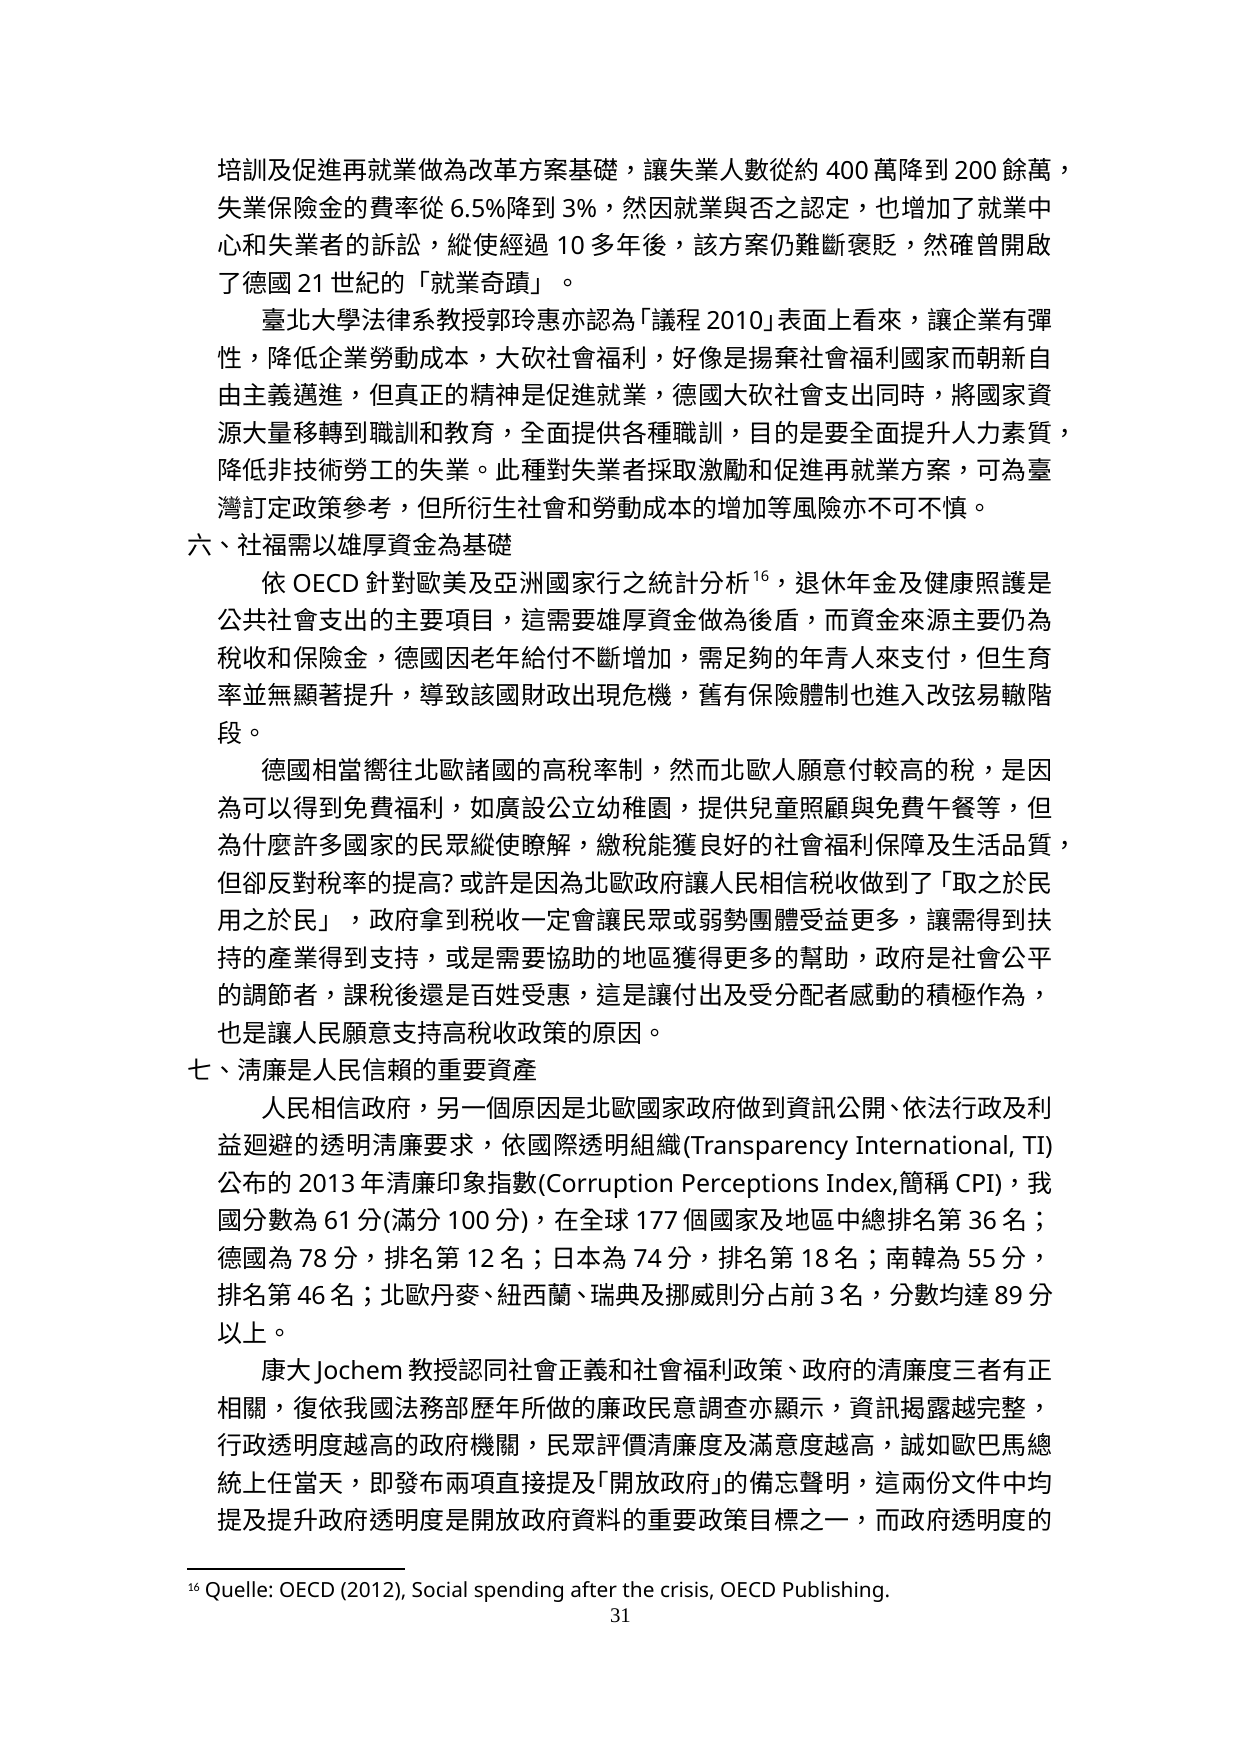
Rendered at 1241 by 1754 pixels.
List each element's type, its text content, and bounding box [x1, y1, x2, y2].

subtitle 六、社福需以雄厚資金為基礎 [187, 525, 1053, 562]
text 康大Jochem教授認同社會正義和社會福利政策、政府的清廉度三者有正相關，復依我國法務部歷年所做的廉政民意調查亦顯示，資訊揭露越完整，行政透明度越高的政府機關，民眾評價清廉度及滿意度越高，誠如歐巴馬總統上任當天，即發布兩項直接提及｢開放政府｣的備忘聲明，這兩份文件中均提及提升政府透明度是開放政府資料的重要政策目標之一，而政府透明度的 [217, 1350, 1053, 1537]
text 臺北大學法律系教授郭玲惠亦認為「議程2010」表面上看來，讓企業有彈性，降低企業勞動成本，大砍社會福利，好像是揚棄社會福利國家而朝新自由主義邁進，但真正的精神是促進就業，德國大砍社會支出同時，將國家資源大量移轉到職訓和教育，全面提供各種職訓，目的是要全面提升人力素質，降低非技術勞工的失業。此種對失業者採取激勵和促進再就業方案，可為臺灣訂定政策參考，但所衍生社會和勞動成本的增加等風險亦不可不慎。 [217, 300, 1053, 525]
text 德國體認有勞動能力和就業願望的顯性失業者(Open Unemployment)需求，及支付失業金是消極做法，乃以「使每個能工作的人都去找工作，反之如不努力的人，社會福利給付金額就縮減」為目標，於2003至2005年針對社褔體系和勞動市場改革提出「議程2010 」（Agenda 2010）計畫。其中的哈茨(Hartz)方案即是影響深遠之議題，針對失業者調整救濟內容，以教育培訓及促進再就業做為改革方案基礎，讓失業人數從約400萬降到200餘萬，失業保險金的費率從6.5%降到3%，然因就業與否之認定，也增加了就業中心和失業者的訴訟，縱使經過10多年後，該方案仍難斷褒貶，然確曾開啟了德國21世紀的「就業奇蹟」。 [217, 150, 1053, 300]
text Quelle: OECD (2012), Social spending after the crisis, OECD Publishing. [187, 1576, 1053, 1604]
subtitle 七、淸廉是人民信賴的重要資產 [187, 1050, 1053, 1087]
text 依OECD針對歐美及亞洲國家行之統計分析，退休年金及健康照護是公共社會支出的主要項目，這需要雄厚資金做為後盾，而資金來源主要仍為稅收和保險金，德國因老年給付不斷增加，需足夠的年青人來支付，但生育率並無顯著提升，導致該國財政出現危機，舊有保險體制也進入改弦易轍階段。 [217, 562, 1053, 750]
text 人民相信政府，另一個原因是北歐國家政府做到資訊公開、依法行政及利益廻避的透明淸廉要求，依國際透明組織(Transparency International, TI)公布的2013年清廉印象指數(Corruption Perceptions Index,簡稱CPI)，我國分數為61分(滿分100分)，在全球177個國家及地區中總排名第36名；德國為78分，排名第12名；日本為74分，排名第18名；南韓為55分，排名第46名；北歐丹麥、紐西蘭、瑞典及挪威則分占前3名，分數均達89分以上。 [217, 1087, 1053, 1350]
text 德國相當嚮往北歐諸國的高稅率制，然而北歐人願意付較高的稅，是因為可以得到免費福利，如廣設公立幼稚園，提供兒童照顧與免費午餐等，但為什麼許多國家的民眾縱使瞭解，繳稅能獲良好的社會福利保障及生活品質，但卻反對稅率的提高? 或許是因為北歐政府讓人民相信税收做到了「取之於民，用之於民」，政府拿到税收一定會讓民眾或弱勢團體受益更多，讓需得到扶持的產業得到支持，或是需要協助的地區獲得更多的幫助，政府是社會公平的調節者，課稅後還是百姓受惠，這是讓付出及受分配者感動的積極作為，也是讓人民願意支持高稅收政策的原因。 [217, 750, 1053, 1050]
